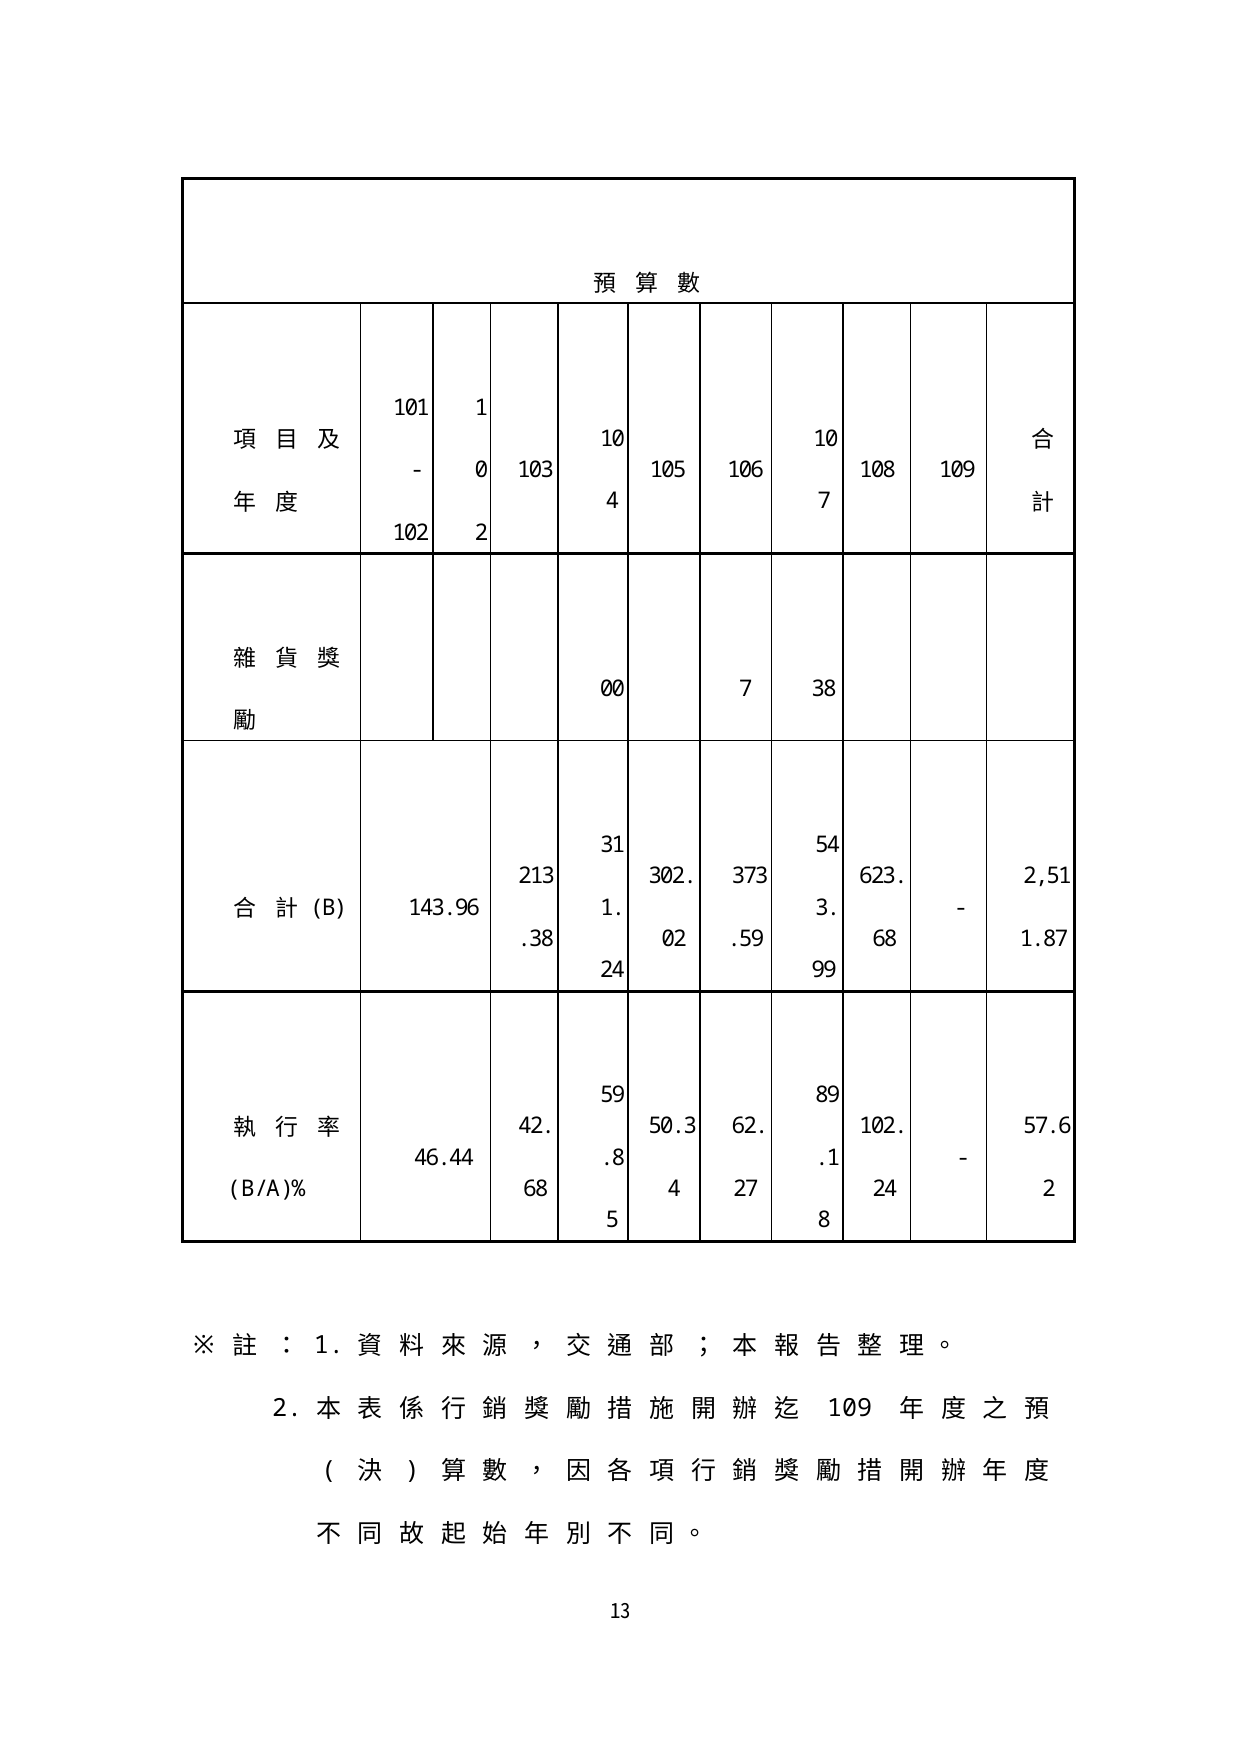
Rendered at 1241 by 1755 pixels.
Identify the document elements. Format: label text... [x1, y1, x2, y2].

table_cell 107 [772, 304, 842, 552]
table_cell 102 [434, 304, 490, 552]
table_cell 00 [559, 555, 627, 740]
table_cell 雜貨獎勵 [184, 555, 360, 740]
table_cell 311.24 [559, 741, 627, 990]
table_cell 109 [911, 304, 986, 552]
text ※註：1.資料來源，交通部；本報告整理。 [183, 1302, 1058, 1365]
table_cell - [491, 555, 557, 740]
table_cell 合計 [987, 304, 1073, 552]
table_cell - [911, 993, 986, 1240]
table_cell 543.99 [772, 741, 842, 990]
table_cell 104 [559, 304, 627, 552]
table_cell 102.24 [844, 993, 910, 1240]
text 2.本表係行銷獎勵措施開辦迄109年度之預(決)算數，因各項行銷獎勵措開辦年度不同故起始年別不同。 [261, 1365, 1058, 1552]
table_cell [844, 555, 910, 740]
table_cell 62.27 [701, 993, 771, 1240]
table_cell 42.68 [491, 993, 557, 1240]
table_header 預算數 [184, 180, 1073, 302]
table_cell 89.18 [772, 993, 842, 1240]
table_cell [987, 555, 1073, 740]
table_cell - [911, 741, 986, 990]
table_cell 105 [629, 304, 699, 552]
table_cell 2,511.87 [987, 741, 1073, 990]
table_cell 143.96 [361, 741, 490, 990]
table_cell 項目及年度 [184, 304, 360, 552]
table_cell 106 [701, 304, 771, 552]
table_cell [629, 555, 699, 740]
table_cell 108 [844, 304, 910, 552]
table_cell 103 [491, 304, 557, 552]
table_cell 合計(B) [184, 741, 360, 990]
table_cell 50.34 [629, 993, 699, 1240]
table_cell 46.44 [361, 993, 490, 1240]
table_cell 302.02 [629, 741, 699, 990]
table_cell 38 [772, 555, 842, 740]
table_cell 執行率 (B/A)% [184, 993, 360, 1240]
table_cell 213.38 [491, 741, 557, 990]
table_cell 57.62 [987, 993, 1073, 1240]
table_cell 101-102 [361, 304, 432, 552]
table_cell 59.85 [559, 993, 627, 1240]
table_cell - [911, 555, 986, 740]
table_cell 623.68 [844, 741, 910, 990]
table_cell - [434, 555, 490, 740]
table_cell - [361, 555, 432, 740]
table_cell 7 [701, 555, 771, 740]
table_cell 373.59 [701, 741, 771, 990]
